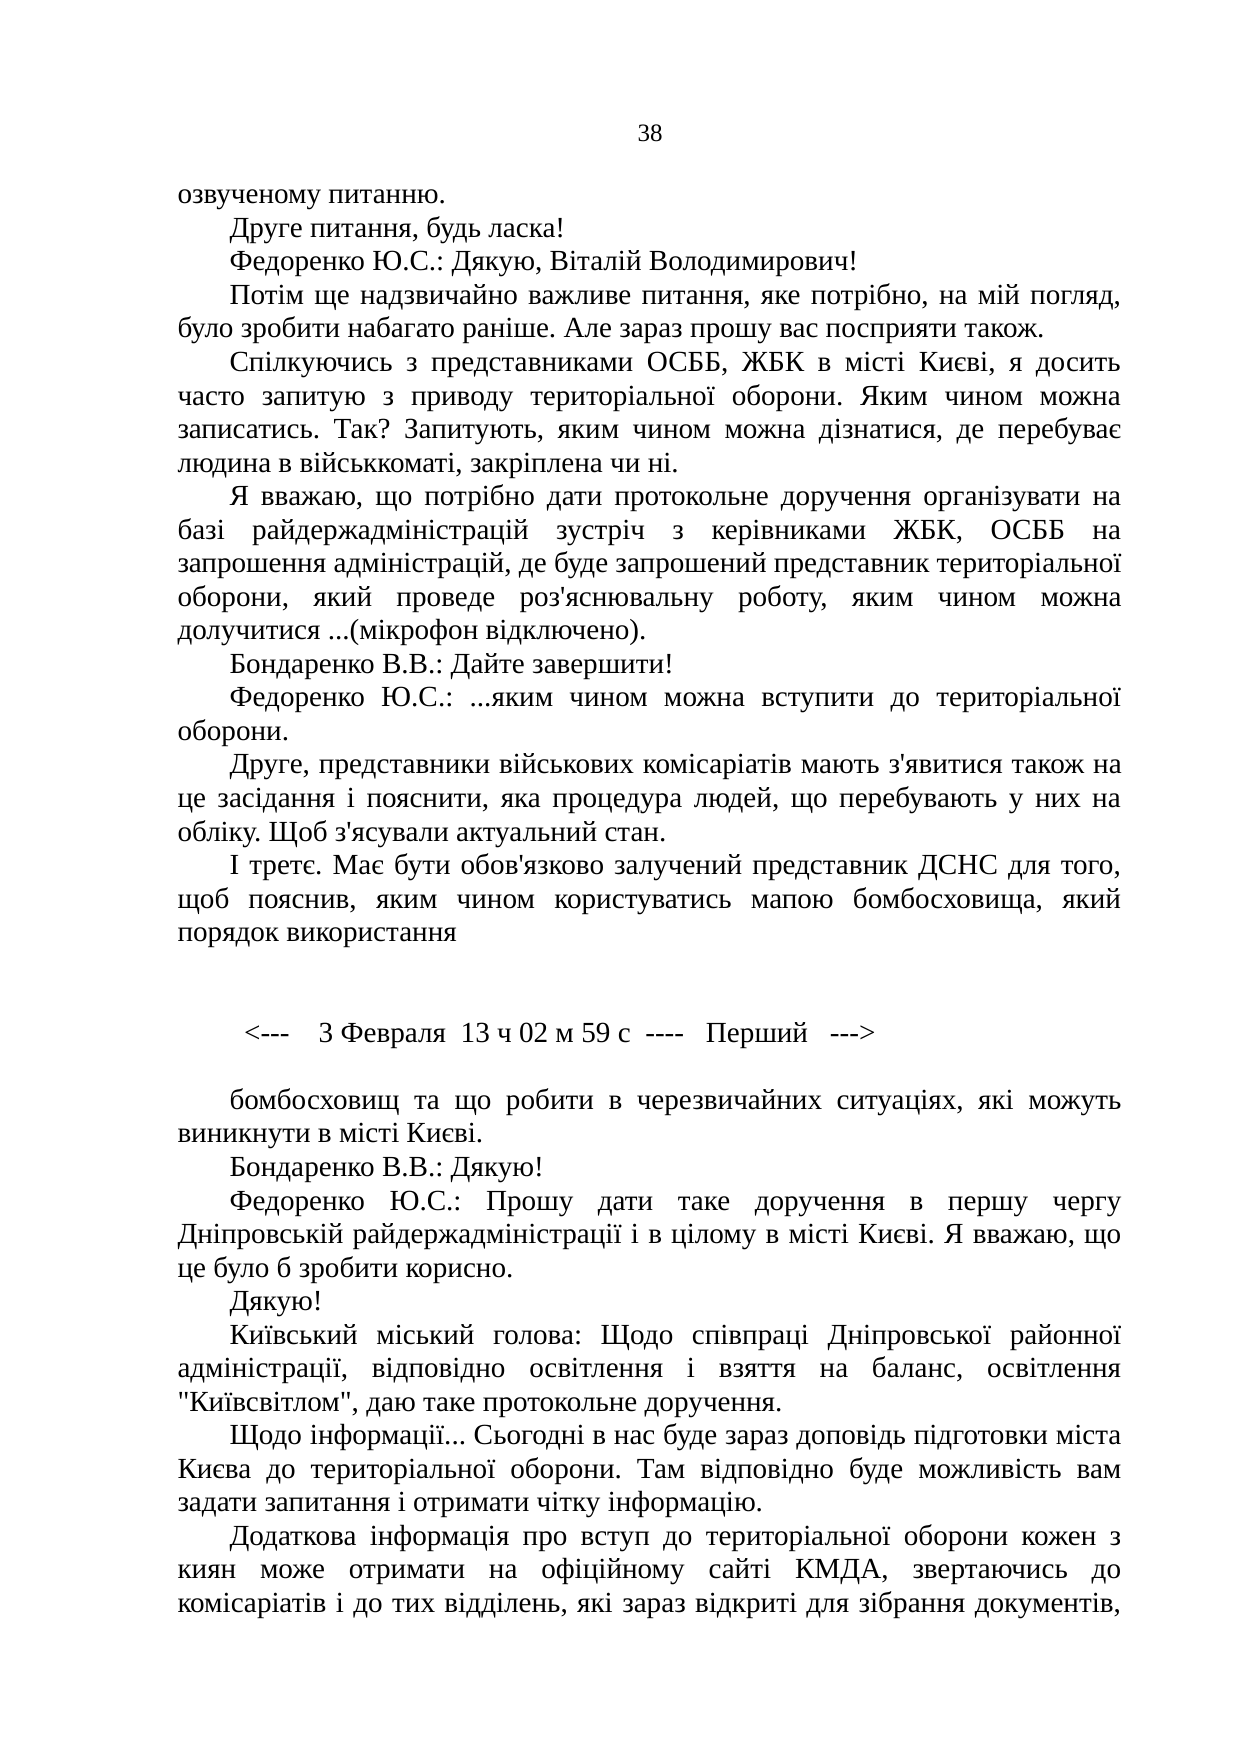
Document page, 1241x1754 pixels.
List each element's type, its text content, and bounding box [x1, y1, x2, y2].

text Федоренко Ю.С.: Прошу дати таке доручення в першу чергу Дніпровській райдержадміністрації і в цілому в місті Києві. Я вважаю, що це було б зробити корисно. [177, 1183, 1122, 1283]
text Київський міський голова: Щодо співпраці Дніпровської районної адміністрації, відповідно освітлення і взяття на баланс, освітлення "Київсвітлом", даю таке протокольне доручення. [177, 1317, 1122, 1417]
text озвученому питанню. [177, 176, 1122, 210]
text І третє. Має бути обов'язково залучений представник ДСНС для того, щоб пояснив, яким чином користуватись мапою бомбосховища, який порядок використання [177, 847, 1122, 948]
text Друге, представники військових комісаріатів мають з'явитися також на це засідання і пояснити, яка процедура людей, що перебувають у них на обліку. Щоб з'ясували актуальний стан. [177, 747, 1122, 847]
text Потім ще надзвичайно важливе питання, яке потрібно, на мій погляд, було зробити набагато раніше. Але зараз прошу вас посприяти також. [177, 277, 1122, 344]
text Друге питання, будь ласка! [177, 210, 1122, 243]
text Федоренко Ю.С.: Дякую, Віталій Володимирович! [177, 243, 1122, 277]
text <--- 3 Февраля 13 ч 02 м 59 с ---- Перший ---> [177, 1015, 1122, 1048]
text Бондаренко В.В.: Дайте завершити! [177, 646, 1122, 679]
text бомбосховищ та що робити в черезвичайних ситуаціях, які можуть виникнути в місті Києві. [177, 1082, 1122, 1149]
text Федоренко Ю.С.: ...яким чином можна вступити до територіальної оборони. [177, 679, 1122, 747]
text Спілкуючись з представниками ОСББ, ЖБК в місті Києві, я досить часто запитую з приводу територіальної оборони. Яким чином можна записатись. Так? Запитують, яким чином можна дізнатися, де перебуває людина в військкоматі, закріплена чи ні. [177, 344, 1122, 478]
text Бондаренко В.В.: Дякую! [177, 1149, 1122, 1183]
text Я вважаю, що потрібно дати протокольне доручення організувати на базі райдержадміністрацій зустріч з керівниками ЖБК, ОСББ на запрошення адміністрацій, де буде запрошений представник територіальної оборони, який проведе роз'яснювальну роботу, яким чином можна долучитися ...(мікрофон відключено). [177, 478, 1122, 646]
text Додаткова інформація про вступ до територіальної оборони кожен з киян може отримати на офіційному сайті КМДА, звертаючись до комісаріатів і до тих відділень, які зараз відкриті для зібрання документів, [177, 1518, 1122, 1619]
text Дякую! [177, 1283, 1122, 1317]
text Щодо інформації... Сьогодні в нас буде зараз доповідь підготовки міста Києва до територіальної оборони. Там відповідно буде можливість вам задати запитання і отримати чітку інформацію. [177, 1417, 1122, 1518]
